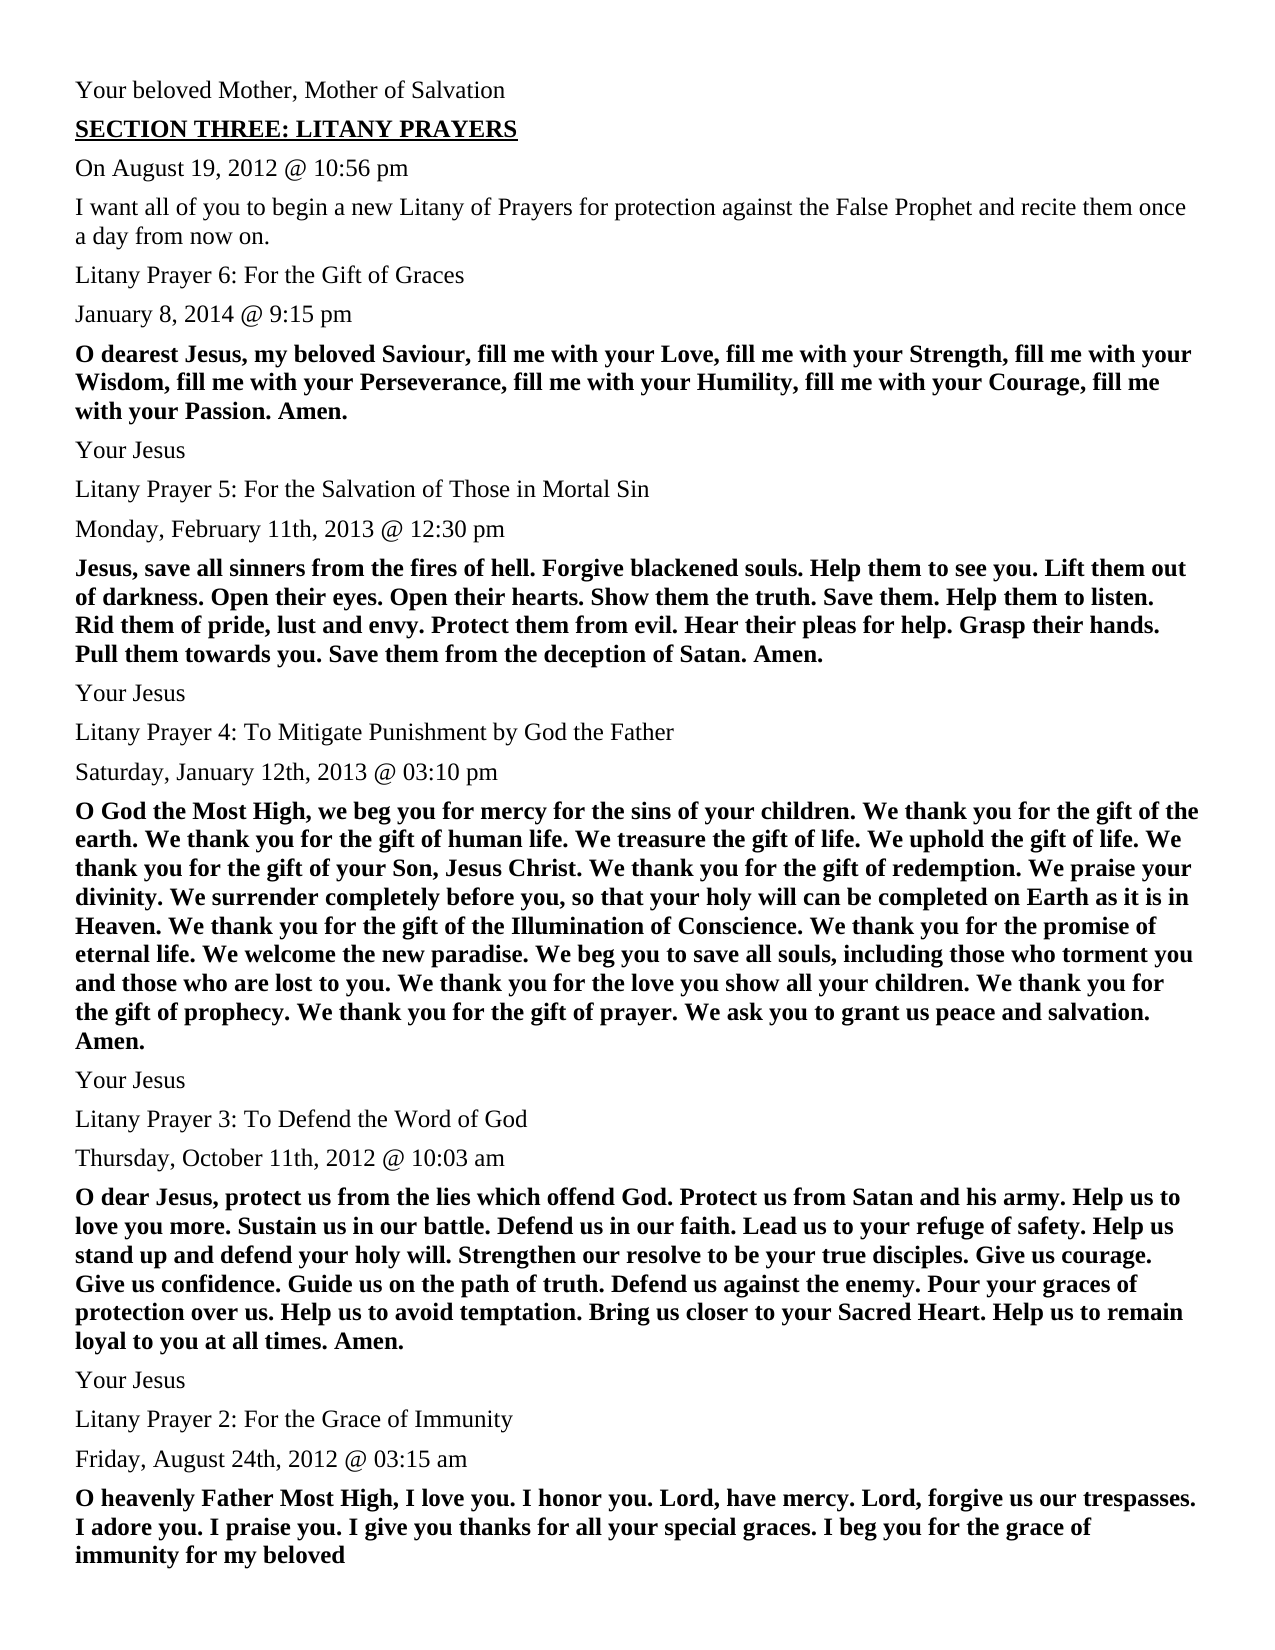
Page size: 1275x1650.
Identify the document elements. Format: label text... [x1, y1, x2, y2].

text Jesus, save all sinners from the fires of hell. Forgive blackened souls. Help them to see you. Lift them out of darkness. Open their eyes. Open their hearts. Show them the truth. Save them. Help them to listen. Rid them of pride, lust and envy. Protect them from evil. Hear their pleas for help. Grasp their hands. Pull them towards you. Save them from the deception of Satan. Amen. [75, 553, 1200, 668]
text Friday, August 24th, 2012 @ 03:15 am [75, 1444, 1200, 1472]
text Your Jesus [75, 1065, 1200, 1094]
text On August 19, 2012 @ 10:56 pm [75, 153, 1200, 182]
text Litany Prayer 5: For the Salvation of Those in Mortal Sin [75, 474, 1200, 503]
text Litany Prayer 6: For the Gift of Graces [75, 260, 1200, 289]
text Litany Prayer 4: To Mitigate Punishment by God the Father [75, 717, 1200, 746]
text Your beloved Mother, Mother of Salvation [75, 75, 1200, 104]
text Your Jesus [75, 1365, 1200, 1394]
text Saturday, January 12th, 2013 @ 03:10 pm [75, 757, 1200, 785]
text Your Jesus [75, 435, 1200, 464]
text O heavenly Father Most High, I love you. I honor you. Lord, have mercy. Lord, forgive us our trespasses. I adore you. I praise you. I give you thanks for all your special graces. I beg you for the grace of immunity for my beloved [75, 1483, 1200, 1569]
text January 8, 2014 @ 9:15 pm [75, 299, 1200, 328]
text Litany Prayer 3: To Defend the Word of God [75, 1104, 1200, 1133]
text Monday, February 11th, 2013 @ 12:30 pm [75, 514, 1200, 542]
text Thursday, October 11th, 2012 @ 10:03 am [75, 1143, 1200, 1172]
text SECTION THREE: LITANY PRAYERS [75, 114, 1200, 143]
text I want all of you to begin a new Litany of Prayers for protection against the False Prophet and recite them once a day from now on. [75, 192, 1200, 250]
text O dearest Jesus, my beloved Saviour, fill me with your Love, fill me with your Strength, fill me with your Wisdom, fill me with your Perseverance, fill me with your Humility, fill me with your Courage, fill me with your Passion. Amen. [75, 339, 1200, 425]
text Litany Prayer 2: For the Grace of Immunity [75, 1404, 1200, 1433]
text O God the Most High, we beg you for mercy for the sins of your children. We thank you for the gift of the earth. We thank you for the gift of human life. We treasure the gift of life. We uphold the gift of life. We thank you for the gift of your Son, Jesus Christ. We thank you for the gift of redemption. We praise your divinity. We surrender completely before you, so that your holy will can be completed on Earth as it is in Heaven. We thank you for the gift of the Illumination of Conscience. We thank you for the promise of eternal life. We welcome the new paradise. We beg you to save all souls, including those who torment you and those who are lost to you. We thank you for the love you show all your children. We thank you for the gift of prophecy. We thank you for the gift of prayer. We ask you to grant us peace and salvation. Amen. [75, 796, 1200, 1054]
text Your Jesus [75, 678, 1200, 707]
text O dear Jesus, protect us from the lies which offend God. Protect us from Satan and his army. Help us to love you more. Sustain us in our battle. Defend us in our faith. Lead us to your refuge of safety. Help us stand up and defend your holy will. Strengthen our resolve to be your true disciples. Give us courage. Give us confidence. Guide us on the path of truth. Defend us against the enemy. Pour your graces of protection over us. Help us to avoid temptation. Bring us closer to your Sacred Heart. Help us to remain loyal to you at all times. Amen. [75, 1182, 1200, 1355]
